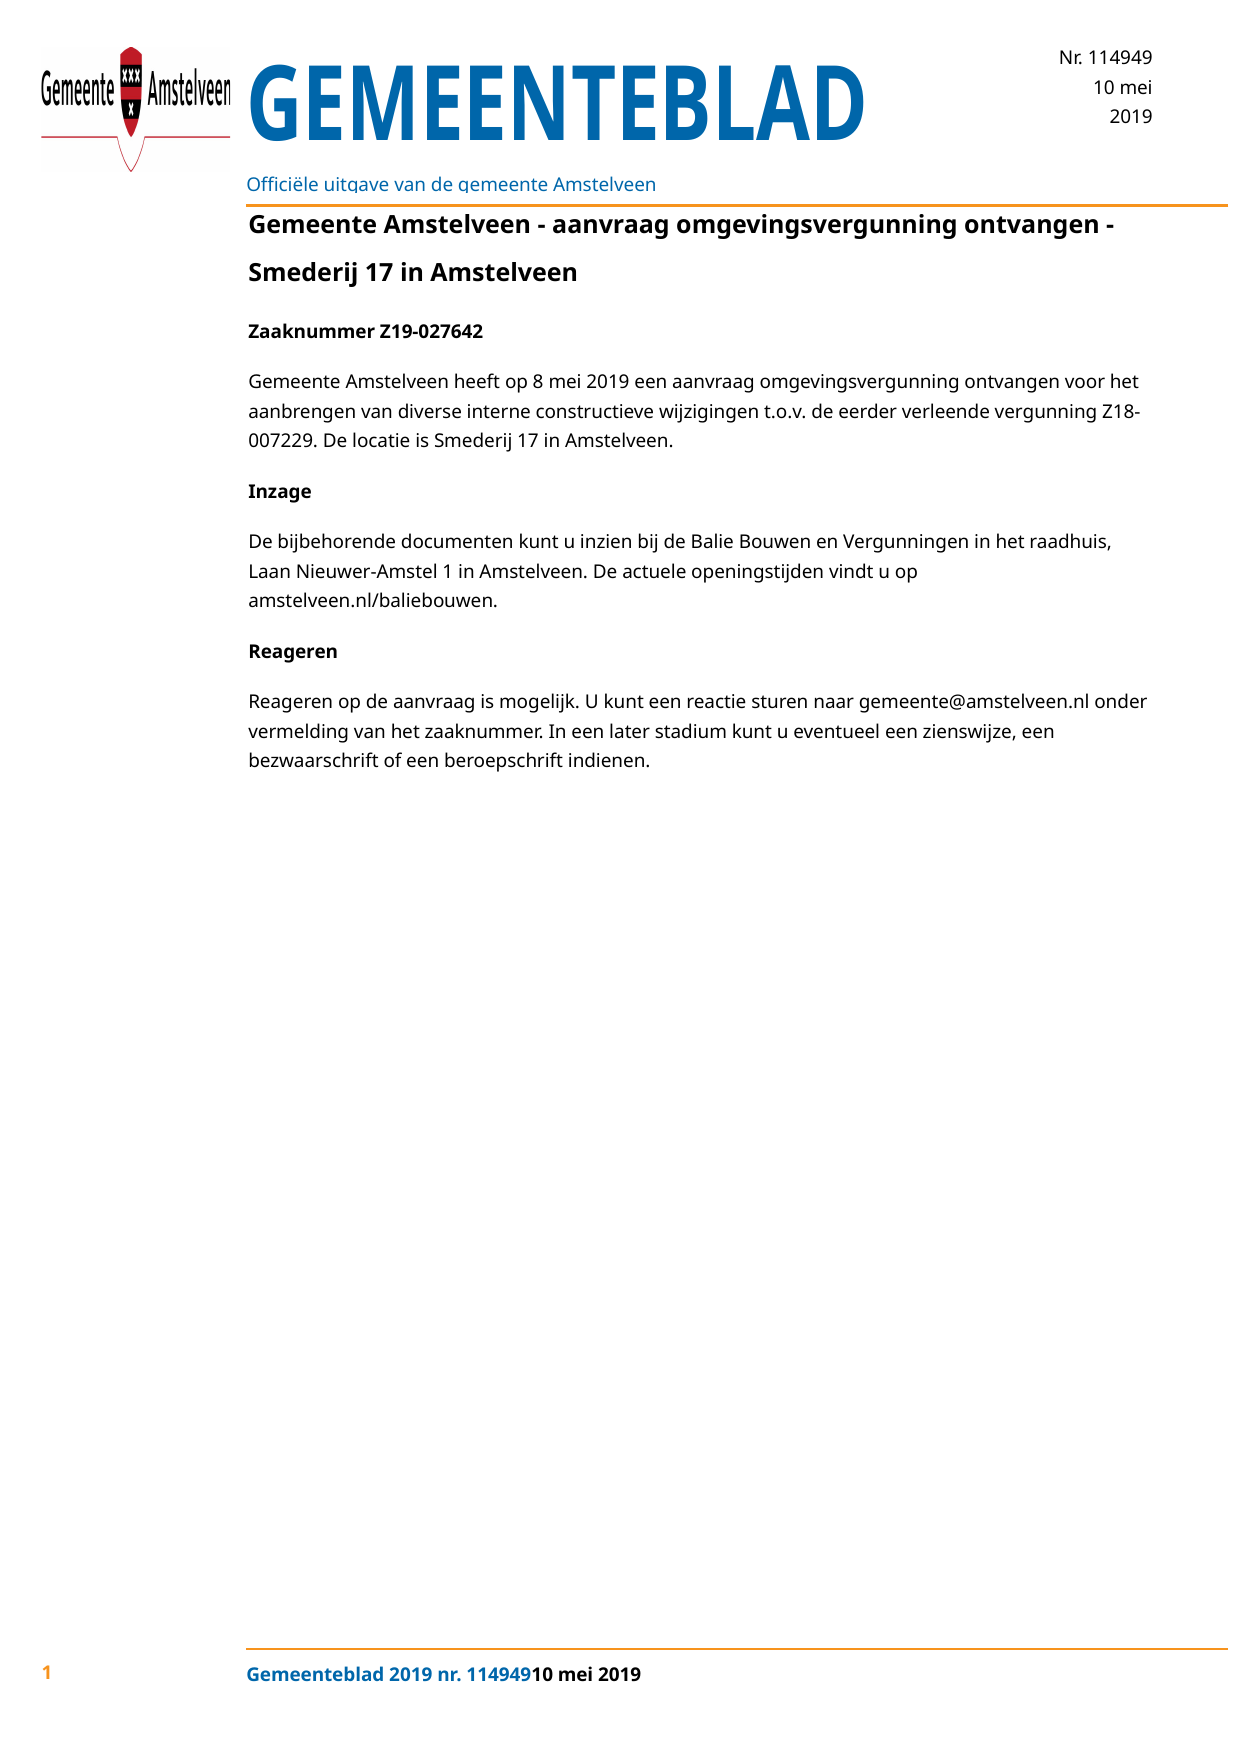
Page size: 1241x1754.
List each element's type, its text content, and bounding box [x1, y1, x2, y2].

text De bijbehorende documenten kunt u inzien bij de Balie Bouwen en Vergunningen in het raadhuis, Laan Nieuwer-Amstel 1 in Amstelveen. De actuele openingstijden vindt u op amstelveen.nl/baliebouwen. [248, 528, 1152, 613]
text Reageren [248, 638, 1152, 664]
text Zaaknummer Z19-027642 [248, 318, 1152, 344]
text Gemeente Amstelveen heeft op 8 mei 2019 een aanvraag omgevingsvergunning ontvangen voor het aanbrengen van diverse interne constructieve wijzigingen t.o.v. de eerder verleende vergunning Z18-007229. De locatie is Smederij 17 in Amstelveen. [248, 368, 1152, 453]
text Reageren op de aanvraag is mogelijk. U kunt een reactie sturen naar gemeente@amstelveen.nl onder vermelding van het zaaknummer. In een later stadium kunt u eventueel een zienswijze, een bezwaarschrift of een beroepschrift indienen. [248, 688, 1152, 773]
text Inzage [248, 478, 1152, 504]
picture [41, 47, 231, 172]
text Gemeente Amstelveen - aanvraag omgevingsvergunning ontvangen - Smederij 17 in Amstelveen [248, 207, 1152, 288]
